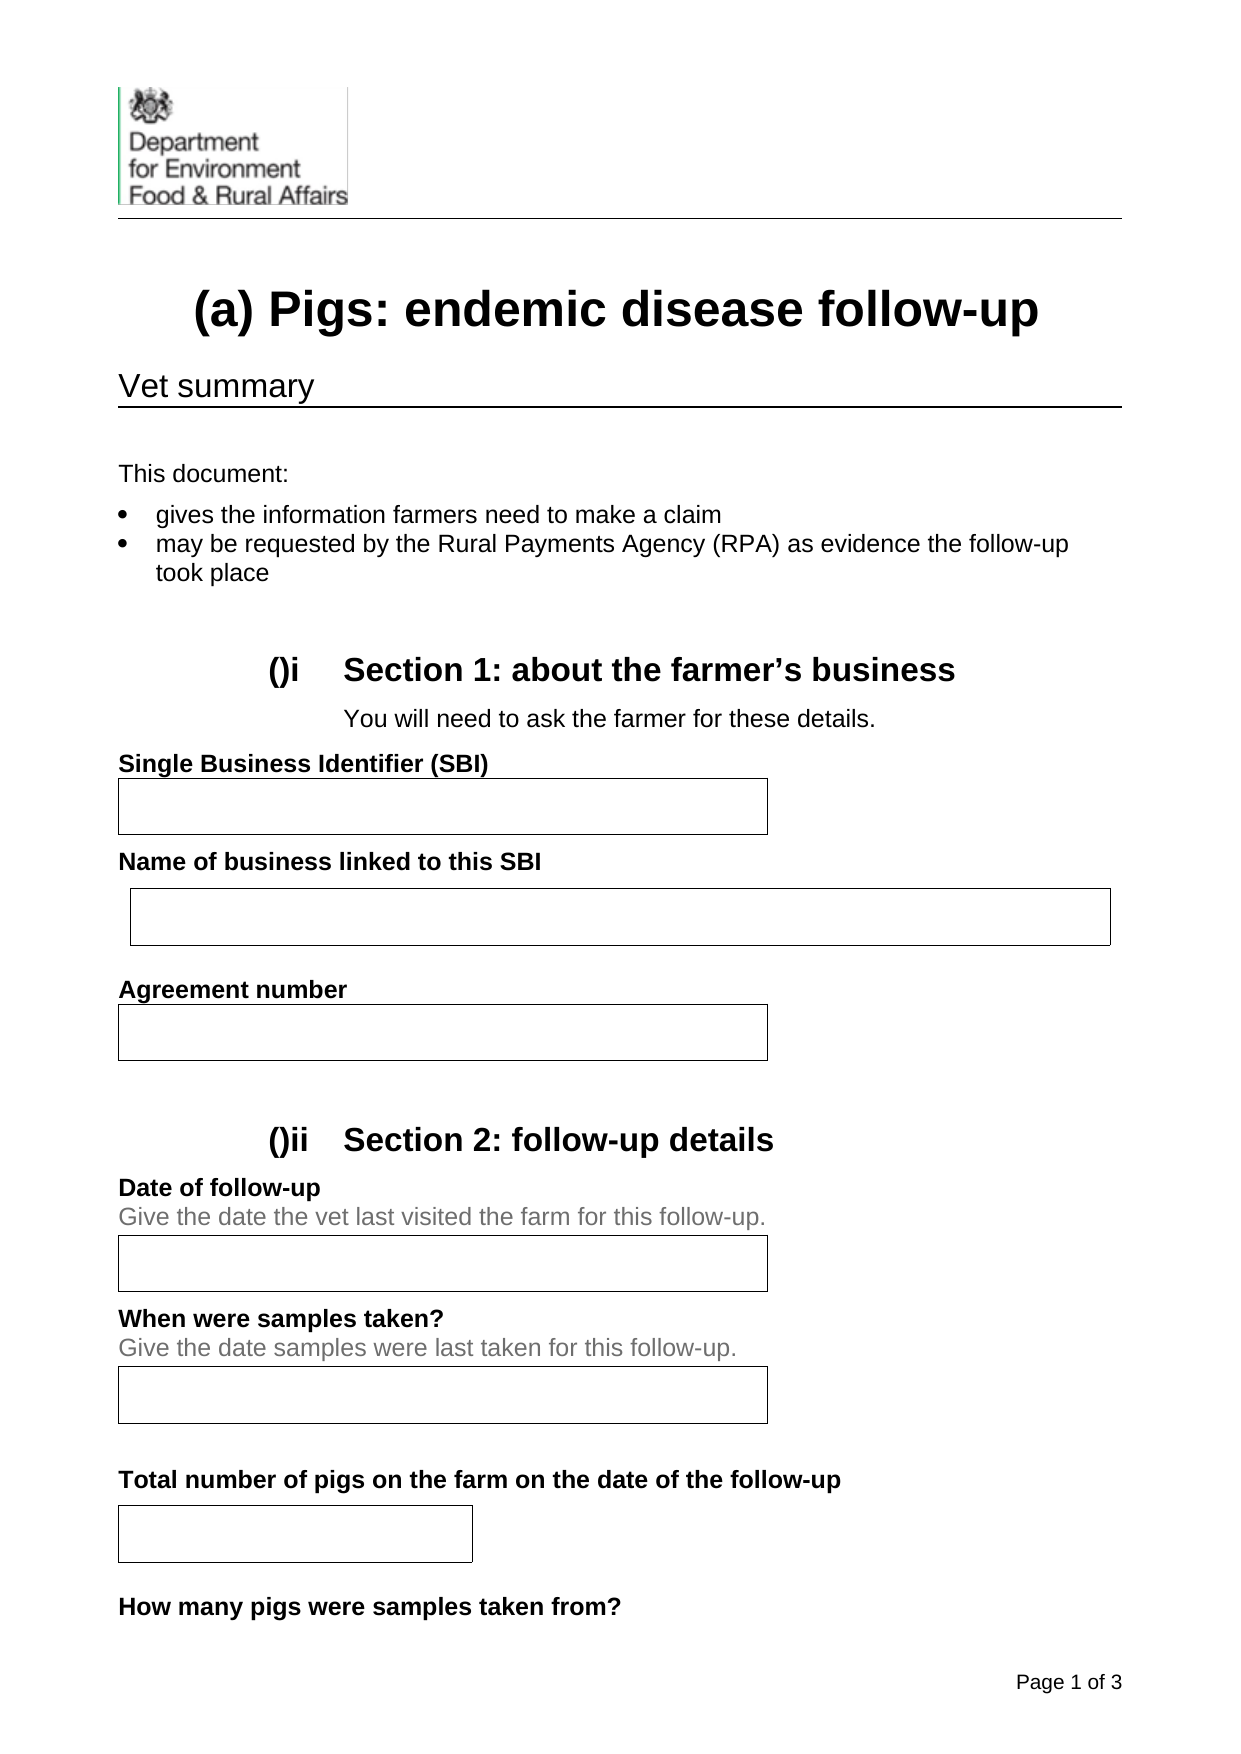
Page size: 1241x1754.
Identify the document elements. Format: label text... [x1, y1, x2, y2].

text When were samples taken? [118, 1304, 1122, 1333]
text Name of business linked to this SBI [118, 847, 1122, 876]
list gives the information farmers need to make a claim [118, 500, 1122, 529]
subtitle Vet summary [118, 366, 1122, 406]
text Agreement number [118, 975, 1122, 1003]
subtitle Section 1: about the farmer’s business You will need to ask the farmer for these details. [268, 645, 1122, 736]
text Total number of pigs on the farm on the date of the follow-up [118, 1465, 1122, 1493]
text Single Business Identifier (SBI) [118, 749, 1122, 778]
subtitle Pigs: endemic disease follow-up [193, 279, 1122, 337]
text Give the date the vet last visited the farm for this follow-up. [118, 1202, 1122, 1230]
text This document: [118, 430, 1122, 488]
text Give the date samples were last taken for this follow-up. [118, 1333, 1122, 1362]
text Date of follow-up [118, 1173, 1122, 1202]
text How many pigs were samples taken from? [118, 1592, 1122, 1621]
subtitle Section 2: follow-up details [268, 1114, 1122, 1160]
list may be requested by the Rural Payments Agency (RPA) as evidence the follow-up took place [118, 529, 1122, 616]
